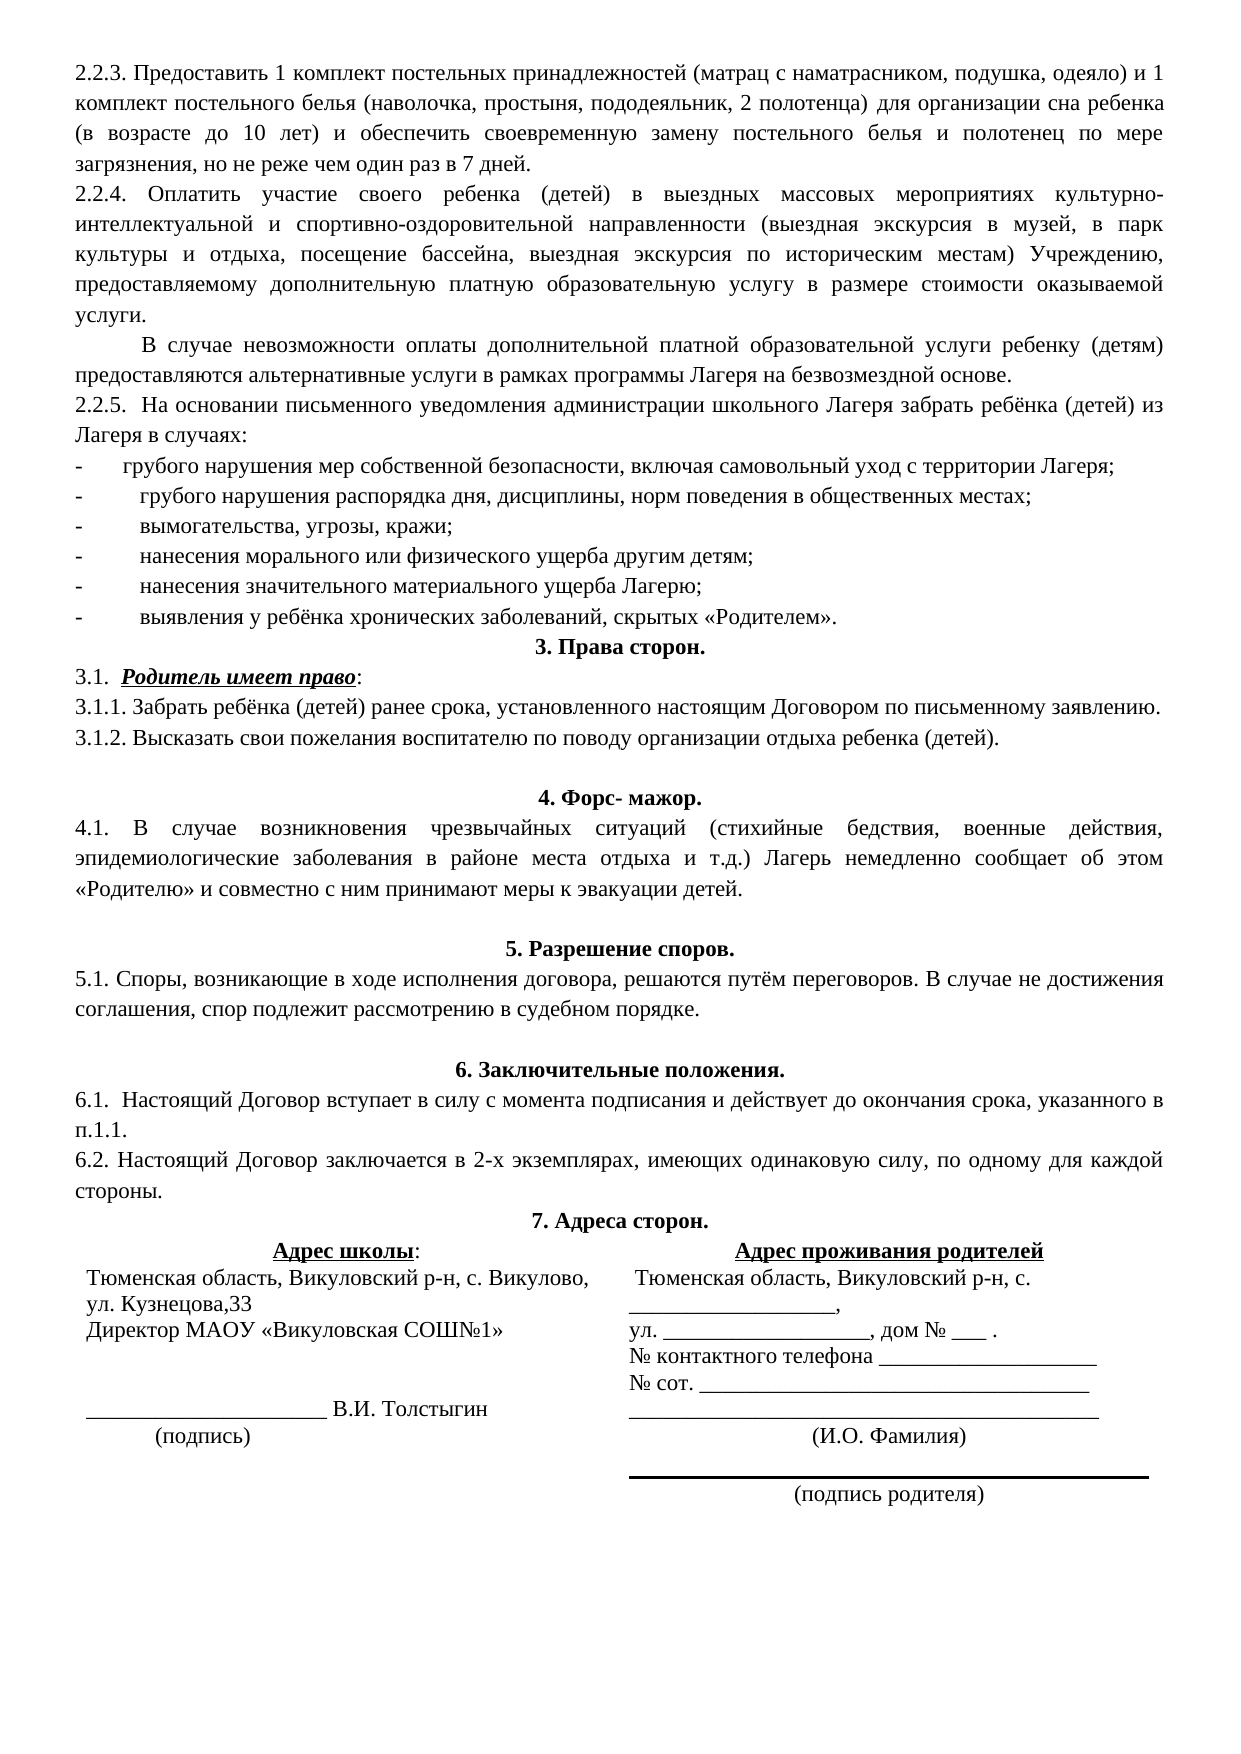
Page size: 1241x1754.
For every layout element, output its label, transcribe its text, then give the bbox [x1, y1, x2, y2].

text - нанесения значительного материального ущерба Лагерю; [75, 573, 1165, 599]
text 6.2. Настоящий Договор заключается в 2-х экземплярах, имеющих одинаковую силу, по одному для каждой стороны. [75, 1147, 1165, 1203]
text 4. Форс- мажор. [75, 784, 1165, 810]
text 2.2.3. Предоставить 1 комплект постельных принадлежностей (матрац с наматрасником, подушка, одеяло) и 1 комплект постельного белья (наволочка, простыня, пододеяльник, 2 полотенца) для организации сна ребенка (в возрасте до 10 лет) и обеспечить своевременную замену постельного белья и полотенец по мере загрязнения, но не реже чем один раз в 7 дней. [75, 59, 1165, 176]
text 3. Права сторон. [75, 633, 1165, 659]
text 5. Разрешение споров. [75, 935, 1165, 961]
text 7. Адреса сторон. [75, 1207, 1165, 1233]
text - грубого нарушения распорядка дня, дисциплины, норм поведения в общественных местах; [75, 482, 1165, 508]
table_header Адрес проживания родителей Тюменская область, Викуловский р-н, с. __________________, ул. __________________, дом № ___ . № контактного телефона ___________________ № сот. __________________________________ _________________________________________ (И.О. Фамилия) (подпись родителя) [618, 1237, 1161, 1532]
text 3.1. Родитель имеет право: [75, 663, 1165, 689]
text 3.1.1. Забрать ребёнка (детей) ранее срока, установленного настоящим Договором по письменному заявлению. [75, 693, 1165, 720]
text - нанесения морального или физического ущерба другим детям; [75, 542, 1165, 569]
text - выявления у ребёнка хронических заболеваний, скрытых «Родителем». [75, 603, 1165, 629]
text 2.2.4. Оплатить участие своего ребенка (детей) в выездных массовых мероприятиях культурно-интеллектуальной и спортивно-оздоровительной направленности (выездная экскурсия в музей, в парк культуры и отдыха, посещение бассейна, выездная экскурсия по историческим местам) Учреждению, предоставляемому дополнительную платную образовательную услугу в размере стоимости оказываемой услуги. [75, 180, 1165, 327]
text В случае невозможности оплаты дополнительной платной образовательной услуги ребенку (детям) предоставляются альтернативные услуги в рамках программы Лагеря на безвозмездной основе. [75, 331, 1165, 387]
text 2.2.5. На основании письменного уведомления администрации школьного Лагеря забрать ребёнка (детей) из Лагеря в случаях: [75, 391, 1165, 448]
text 3.1.2. Высказать свои пожелания воспитателю по поводу организации отдыха ребенка (детей). [75, 724, 1165, 750]
text 5.1. Споры, возникающие в ходе исполнения договора, решаются путём переговоров. В случае не достижения соглашения, спор подлежит рассмотрению в судебном порядке. [75, 965, 1165, 1022]
text 4.1. В случае возникновения чрезвычайных ситуаций (стихийные бедствия, военные действия, эпидемиологические заболевания в районе места отдыха и т.д.) Лагерь немедленно сообщает об этом «Родителю» и совместно с ним принимают меры к эвакуации детей. [75, 814, 1165, 901]
table_header Адрес школы: Тюменская область, Викуловский р-н, с. Викулово, ул. Кузнецова,33 Директор МАОУ «Викуловская СОШ№1» _____________________ В.И. Толстыгин (подпись) [75, 1237, 618, 1532]
text - грубого нарушения мер собственной безопасности, включая самовольный уход с территории Лагеря; [75, 452, 1165, 478]
text - вымогательства, угрозы, кражи; [75, 512, 1165, 538]
text 6.1. Настоящий Договор вступает в силу с момента подписания и действует до окончания срока, указанного в п.1.1. [75, 1086, 1165, 1143]
text 6. Заключительные положения. [75, 1056, 1165, 1082]
